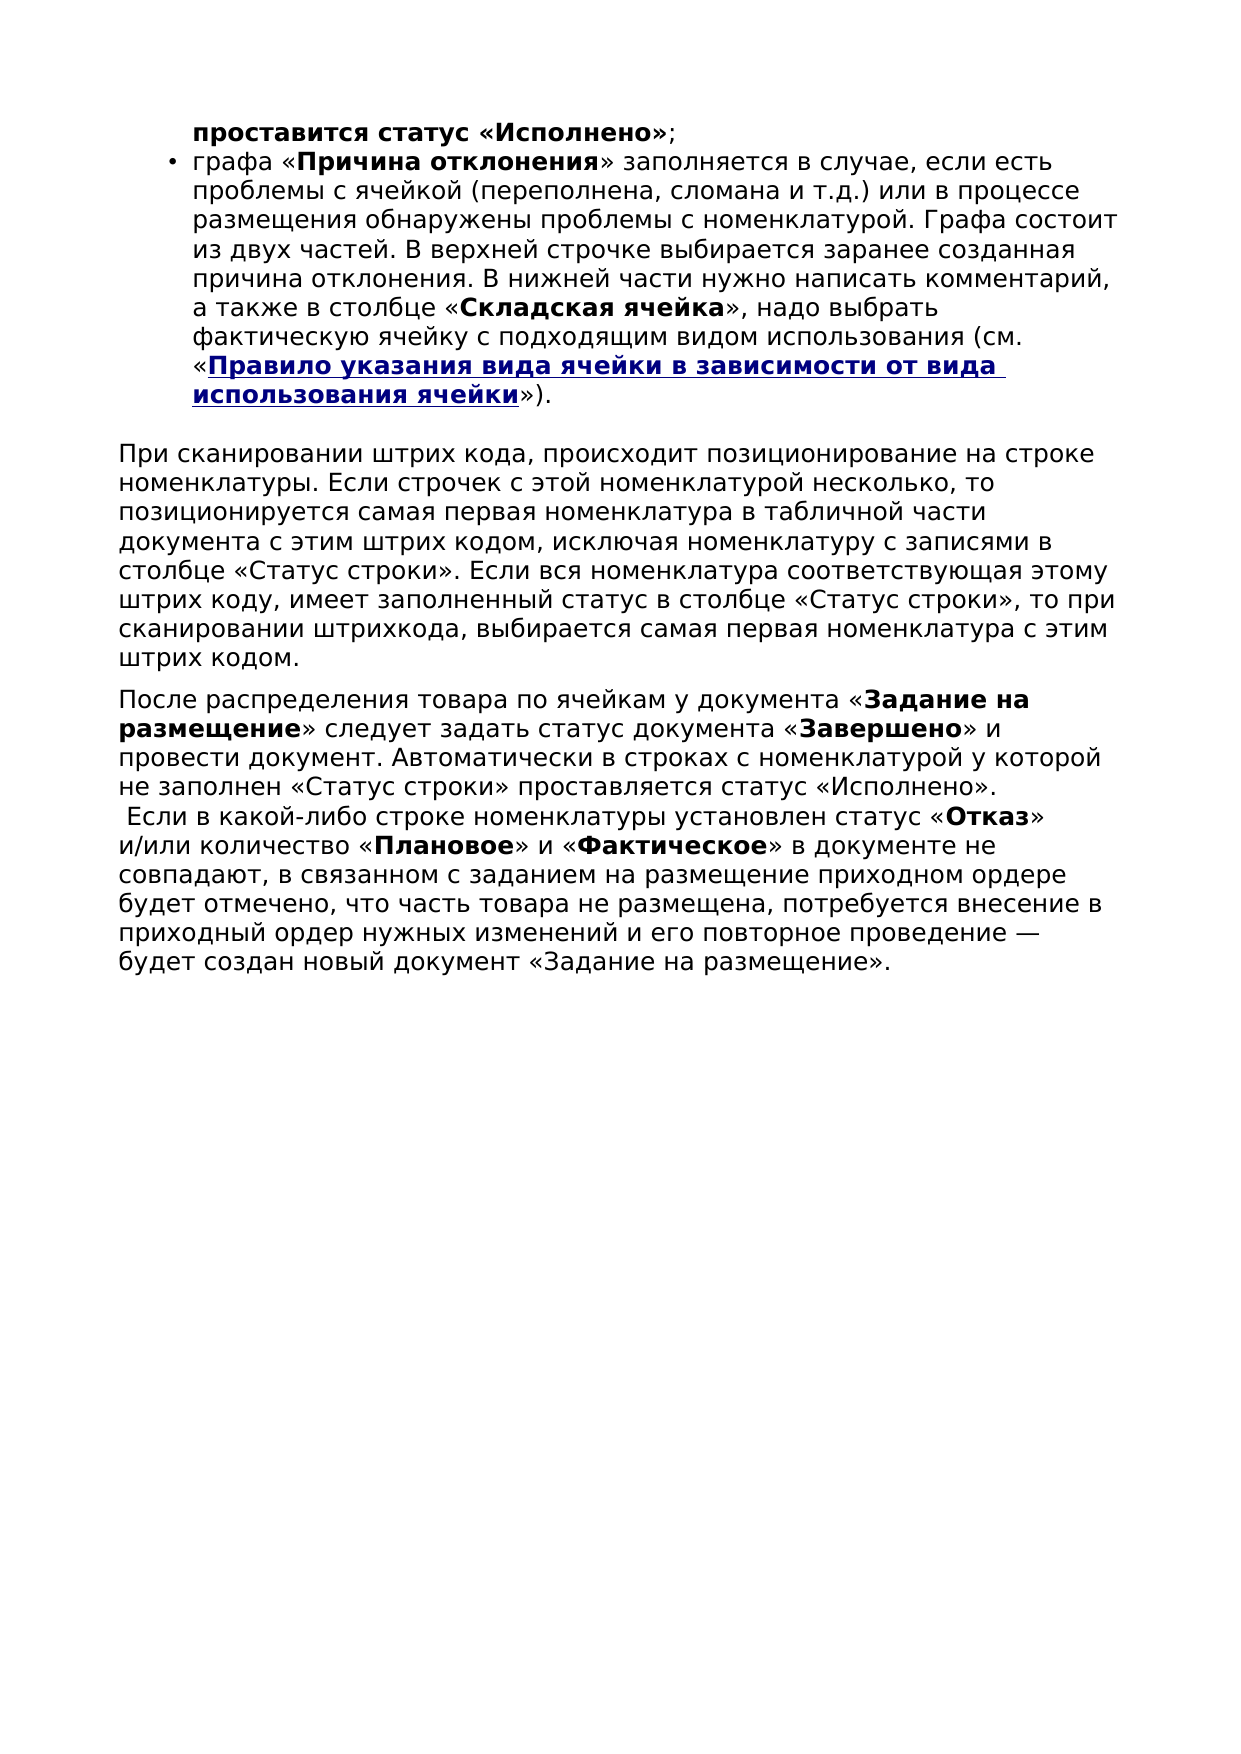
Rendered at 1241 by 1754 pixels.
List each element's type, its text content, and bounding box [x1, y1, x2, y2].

list проставится статус «Исполнено»; [177, 118, 1122, 147]
list графа «Причина отклонения» заполняется в случае, если есть проблемы с ячейкой (переполнена, сломана и т.д.) или в процессе размещения обнаружены проблемы с номенклатурой. Графа состоит из двух частей. В верхней строчке выбирается заранее созданная причина отклонения. В нижней части нужно написать комментарий, а также в столбце «Складская ячейка», надо выбрать фактическую ячейку с подходящим видом использования (см. «Правило указания вида ячейки в зависимости от вида использования ячейки»). [177, 147, 1122, 410]
text При сканировании штрих кода, происходит позиционирование на строке номенклатуры. Если строчек с этой номенклатурой несколько, то позиционируется самая первая номенклатура в табличной части документа с этим штрих кодом, исключая номенклатуру с записями в столбце «Статус строки». Если вся номенклатура соответствующая этому штрих коду, имеет заполненный статус в столбце «Статус строки», то при сканировании штрихкода, выбирается самая первая номенклатура с этим штрих кодом. [118, 439, 1122, 673]
text После распределения товара по ячейкам у документа «Задание на размещение» следует задать статус документа «Завершено» и провести документ. Автоматически в строках с номенклатурой у которой не заполнен «Статус строки» проставляется статус «Исполнено». Если в какой-либо строке номенклатуры установлен статус «Отказ» и/или количество «Плановое» и «Фактическое» в документе не совпадают, в связанном с заданием на размещение приходном ордере будет отмечено, что часть товара не размещена, потребуется внесение в приходный ордер нужных изменений и его повторное проведение — будет создан новый документ «Задание на размещение». [118, 685, 1122, 977]
